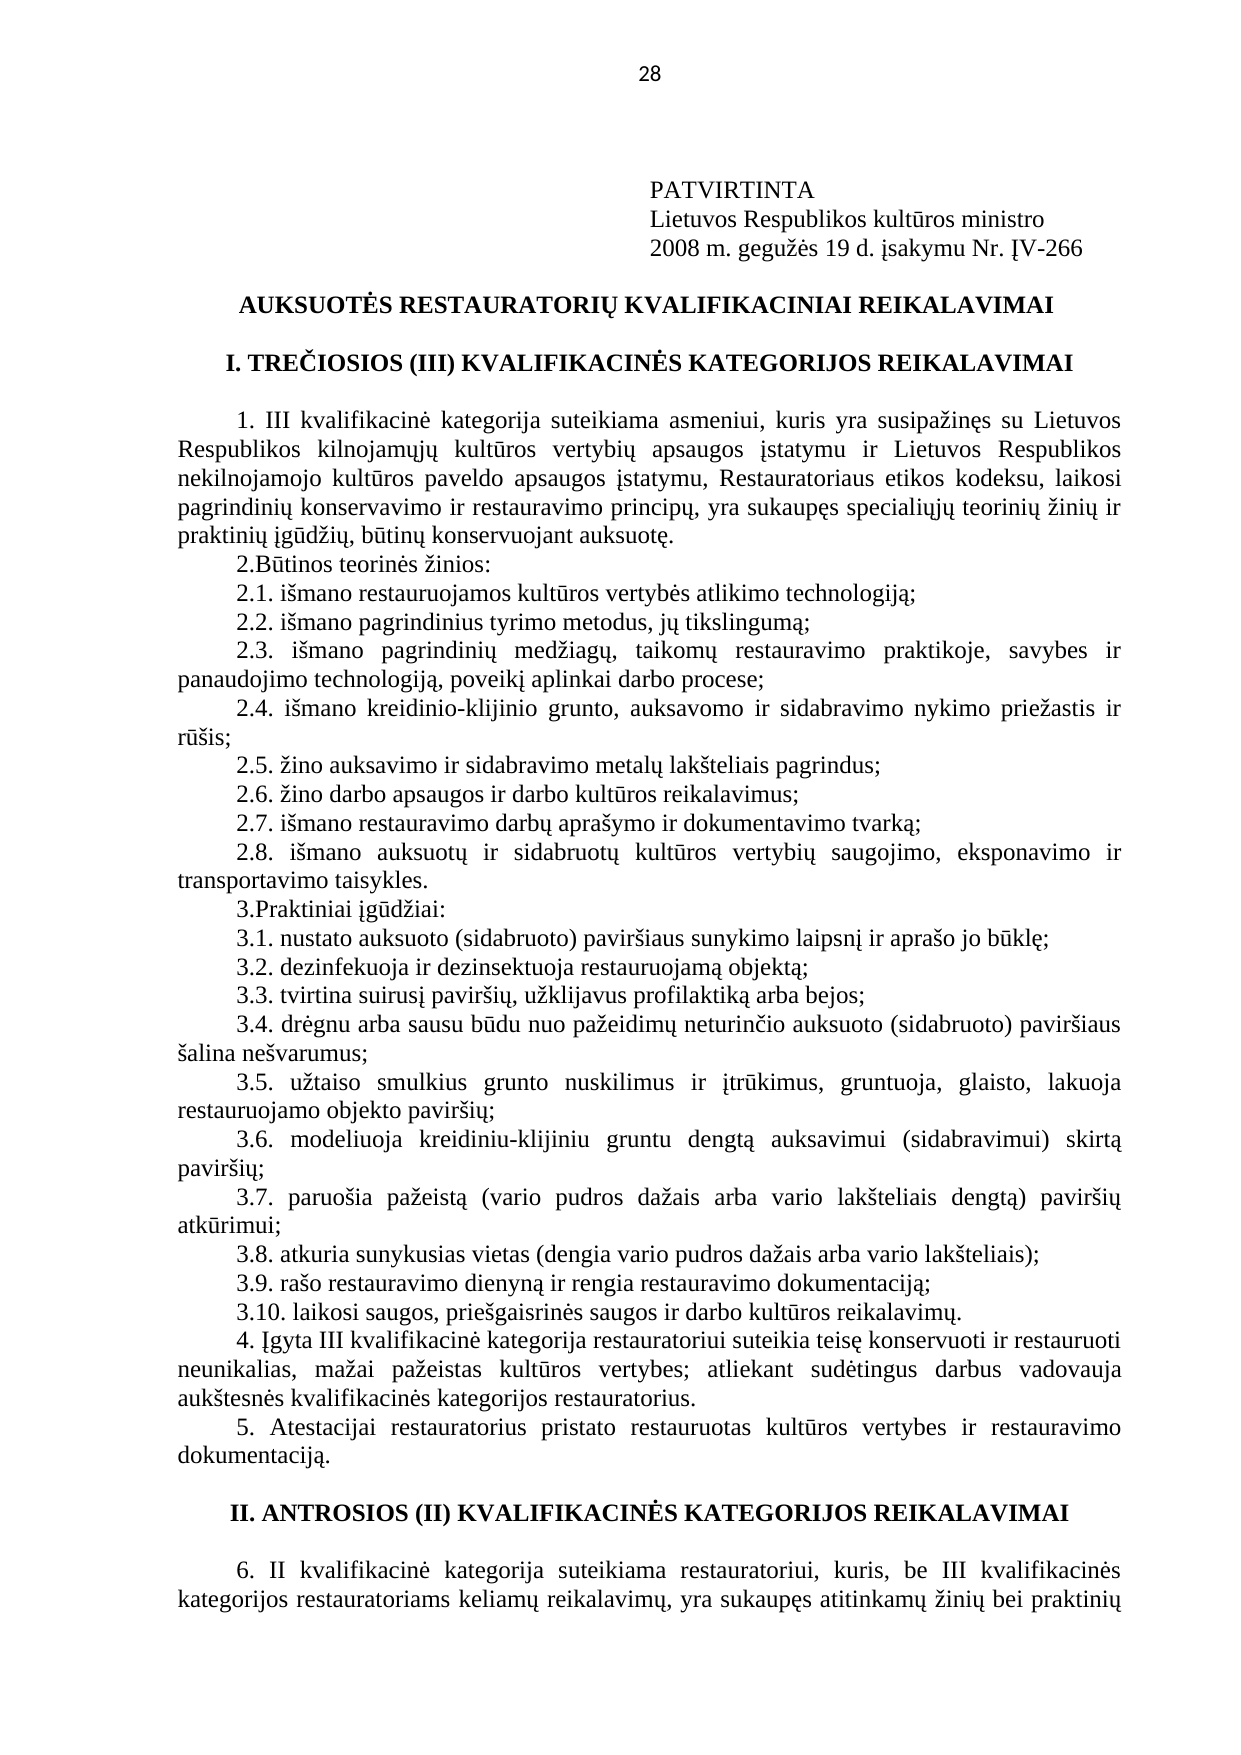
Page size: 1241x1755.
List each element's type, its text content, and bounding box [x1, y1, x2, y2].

text 3.8. atkuria sunykusias vietas (dengia vario pudros dažais arba vario lakšteliais); [177, 1239, 1122, 1268]
text II. ANTROSIOS (II) KVALIFIKACINĖS KATEGORIJOS REIKALAVIMAI [177, 1498, 1122, 1527]
text 3.2. dezinfekuoja ir dezinsektuoja restauruojamą objektą; [177, 952, 1122, 981]
text 5. Atestacijai restauratorius pristato restauruotas kultūros vertybes ir restauravimo dokumentaciją. [177, 1412, 1122, 1469]
text 2.1. išmano restauruojamos kultūros vertybės atlikimo technologiją; [177, 578, 1122, 607]
text 3.7. paruošia pažeistą (vario pudros dažais arba vario lakšteliais dengtą) paviršių atkūrimui; [177, 1182, 1122, 1239]
text 3.1. nustato auksuoto (sidabruoto) paviršiaus sunykimo laipsnį ir aprašo jo būklę; [177, 923, 1122, 952]
text 3.3. tvirtina suirusį paviršių, užklijavus profilaktiką arba bejos; [177, 981, 1122, 1009]
text 2.6. žino darbo apsaugos ir darbo kultūros reikalavimus; [177, 779, 1122, 808]
text 4. Įgyta III kvalifikacinė kategorija restauratoriui suteikia teisę konservuoti ir restauruoti neunikalias, mažai pažeistas kultūros vertybes; atliekant sudėtingus darbus vadovauja aukštesnės kvalifikacinės kategorijos restauratorius. [177, 1326, 1122, 1412]
text 2.3. išmano pagrindinių medžiagų, taikomų restauravimo praktikoje, savybes ir panaudojimo technologiją, poveikį aplinkai darbo procese; [177, 636, 1122, 693]
text 2.Būtinos teorinės žinios: [177, 549, 1122, 578]
text 3.Praktiniai įgūdžiai: [177, 894, 1122, 923]
text 3.6. modeliuoja kreidiniu-klijiniu gruntu dengtą auksavimui (sidabravimui) skirtą paviršių; [177, 1124, 1122, 1182]
text 3.10. laikosi saugos, priešgaisrinės saugos ir darbo kultūros reikalavimų. [177, 1297, 1122, 1326]
text Lietuvos Respublikos kultūros ministro [649, 204, 1122, 233]
text PATVIRTINTA [649, 176, 1122, 204]
text 3.9. rašo restauravimo dienyną ir rengia restauravimo dokumentaciją; [177, 1268, 1122, 1297]
text 2.4. išmano kreidinio-klijinio grunto, auksavomo ir sidabravimo nykimo priežastis ir rūšis; [177, 693, 1122, 751]
text 2.5. žino auksavimo ir sidabravimo metalų lakšteliais pagrindus; [177, 751, 1122, 779]
text 6. II kvalifikacinė kategorija suteikiama restauratoriui, kuris, be III kvalifikacinės kategorijos restauratoriams keliamų reikalavimų, yra sukaupęs atitinkamų žinių bei praktinių [177, 1556, 1122, 1613]
text 3.5. užtaiso smulkius grunto nuskilimus ir įtrūkimus, gruntuoja, glaisto, lakuoja restauruojamo objekto paviršių; [177, 1067, 1122, 1124]
text 2.7. išmano restauravimo darbų aprašymo ir dokumentavimo tvarką; [177, 808, 1122, 837]
text AUKSUOTĖS RESTAURATORIŲ KVALIFIKACINIAI REIKALAVIMAI [177, 291, 1122, 319]
text I. TREČIOSIOS (III) KVALIFIKACINĖS KATEGORIJOS REIKALAVIMAI [177, 348, 1122, 377]
text 2008 m. gegužės 19 d. įsakymu Nr. ĮV-266 [649, 233, 1122, 262]
text 1. III kvalifikacinė kategorija suteikiama asmeniui, kuris yra susipažinęs su Lietuvos Respublikos kilnojamųjų kultūros vertybių apsaugos įstatymu ir Lietuvos Respublikos nekilnojamojo kultūros paveldo apsaugos įstatymu, Restauratoriaus etikos kodeksu, laikosi pagrindinių konservavimo ir restauravimo principų, yra sukaupęs specialiųjų teorinių žinių ir praktinių įgūdžių, būtinų konservuojant auksuotę. [177, 406, 1122, 549]
text 3.4. drėgnu arba sausu būdu nuo pažeidimų neturinčio auksuoto (sidabruoto) paviršiaus šalina nešvarumus; [177, 1009, 1122, 1067]
text 2.2. išmano pagrindinius tyrimo metodus, jų tikslingumą; [177, 607, 1122, 636]
text 2.8. išmano auksuotų ir sidabruotų kultūros vertybių saugojimo, eksponavimo ir transportavimo taisykles. [177, 837, 1122, 894]
